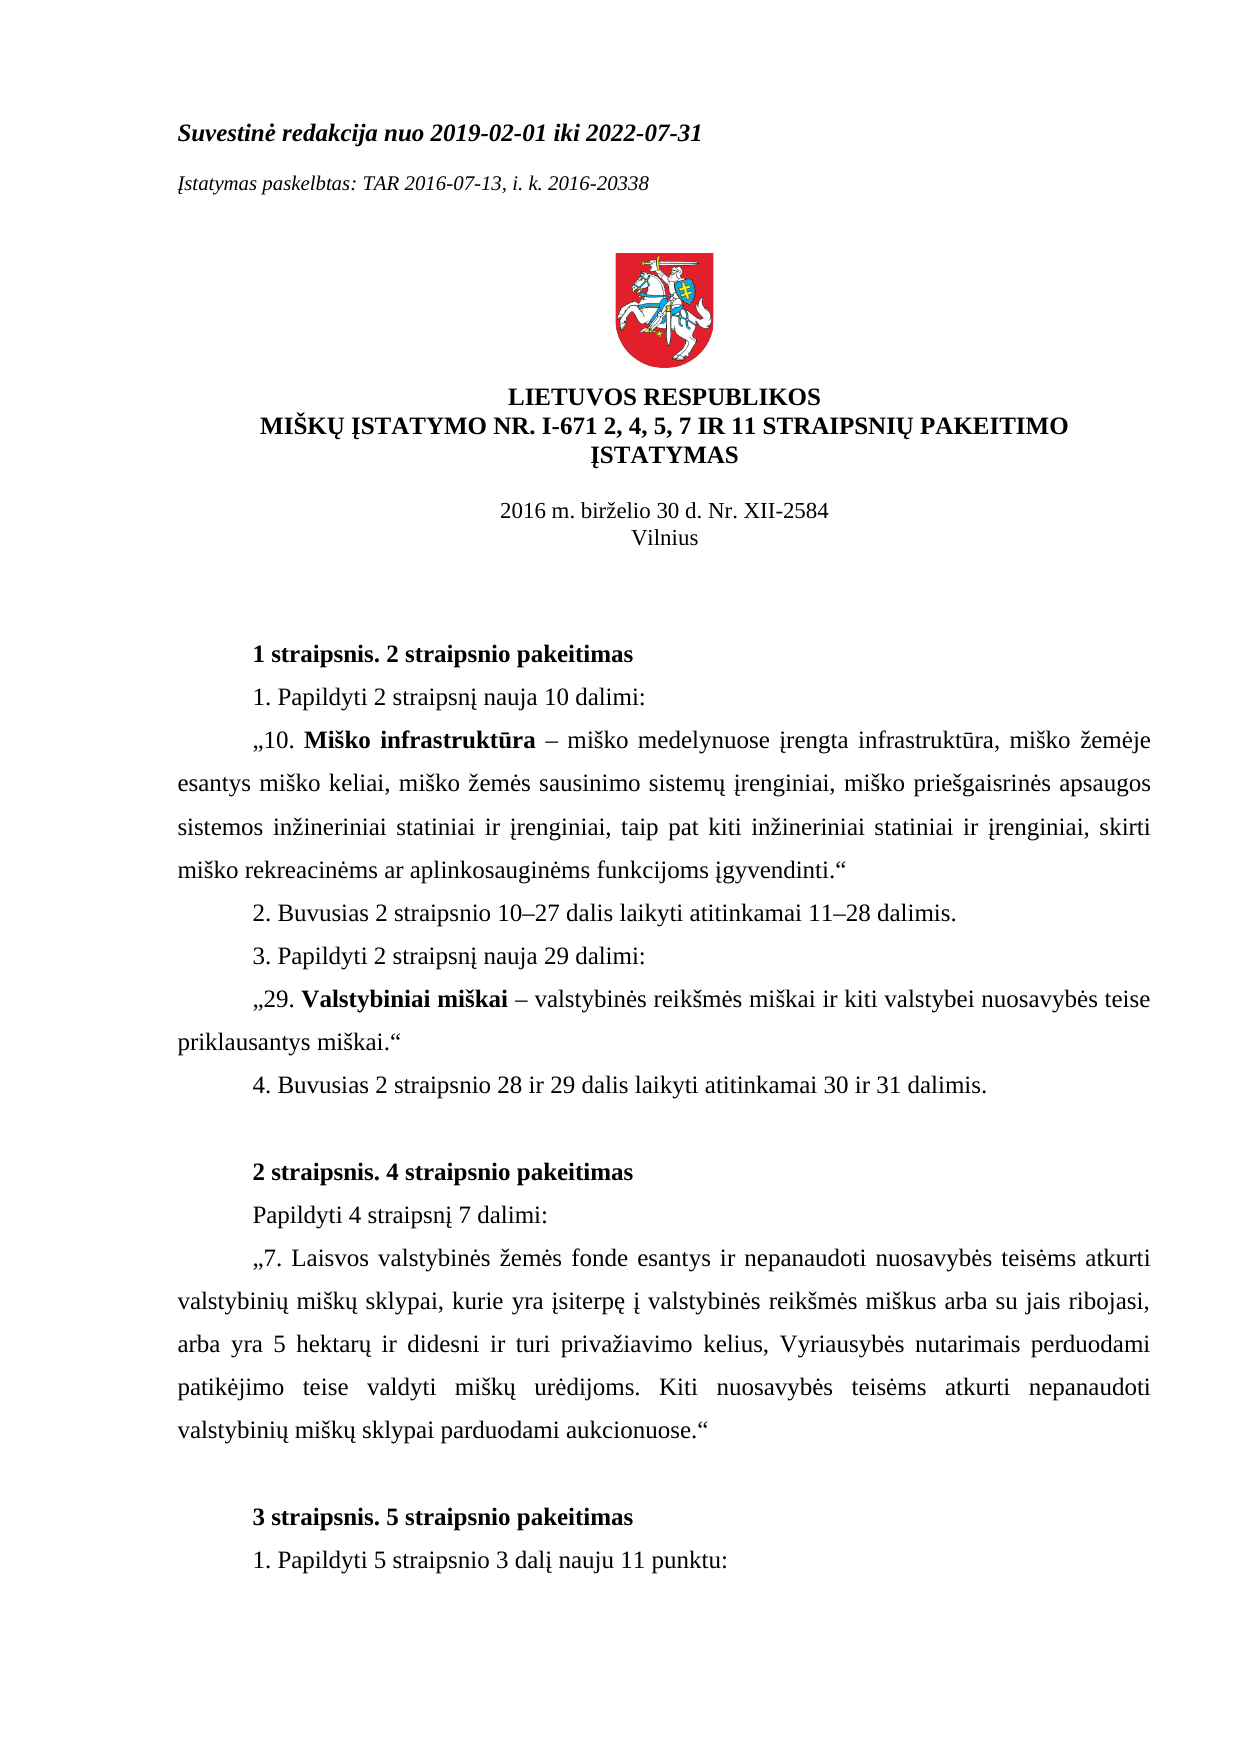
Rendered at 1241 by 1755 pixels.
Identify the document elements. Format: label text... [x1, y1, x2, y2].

text 4. Buvusias 2 straipsnio 28 ir 29 dalis laikyti atitinkamai 30 ir 31 dalimis. [177, 1070, 1152, 1099]
text „7. Laisvos valstybinės žemės fonde esantys ir nepanaudoti nuosavybės teisėms atkurti valstybinių miškų sklypai, kurie yra įsiterpę į valstybinės reikšmės miškus arba su jais ribojasi, arba yra 5 hektarų ir didesni ir turi privažiavimo kelius, Vyriausybės nutarimais perduodami patikėjimo teise valdyti miškų urėdijoms. Kiti nuosavybės teisėms atkurti nepanaudoti valstybinių miškų sklypai parduodami aukcionuose.“ [177, 1243, 1152, 1444]
text Vilnius [177, 524, 1152, 550]
text 1 straipsnis. 2 straipsnio pakeitimas [177, 639, 1152, 668]
text „10. Miško infrastruktūra – miško medelynuose įrengta infrastruktūra, miško žemėje esantys miško keliai, miško žemės sausinimo sistemų įrenginiai, miško priešgaisrinės apsaugos sistemos inžineriniai statiniai ir įrenginiai, taip pat kiti inžineriniai statiniai ir įrenginiai, skirti miško rekreacinėms ar aplinkosauginėms funkcijoms įgyvendinti.“ [177, 725, 1152, 883]
text ĮSTATYMAS [177, 440, 1152, 468]
text 2. Buvusias 2 straipsnio 10–27 dalis laikyti atitinkamai 11–28 dalimis. [177, 898, 1152, 927]
text Įstatymas paskelbtas: TAR 2016-07-13, i. k. 2016-20338 [177, 171, 1152, 195]
text 1. Papildyti 5 straipsnio 3 dalį nauju 11 punktu: [177, 1545, 1152, 1573]
text 3. Papildyti 2 straipsnį nauja 29 dalimi: [177, 941, 1152, 970]
text Suvestinė redakcija nuo 2019-02-01 iki 2022-07-31 [177, 118, 1152, 147]
text „29. Valstybiniai miškai – valstybinės reikšmės miškai ir kiti valstybei nuosavybės teise priklausantys miškai.“ [177, 984, 1152, 1056]
text 1. Papildyti 2 straipsnį nauja 10 dalimi: [177, 682, 1152, 711]
text LIETUVOS RESPUBLIKOS [177, 382, 1152, 411]
text MIŠKŲ ĮSTATYMO NR. I-671 2, 4, 5, 7 IR 11 STRAIPSNIŲ PAKEITIMO [177, 411, 1152, 440]
text 2016 m. birželio 30 d. Nr. XII-2584 [177, 497, 1152, 524]
text 2 straipsnis. 4 straipsnio pakeitimas [177, 1157, 1152, 1185]
text 3 straipsnis. 5 straipsnio pakeitimas [177, 1502, 1152, 1530]
text Papildyti 4 straipsnį 7 dalimi: [177, 1200, 1152, 1228]
